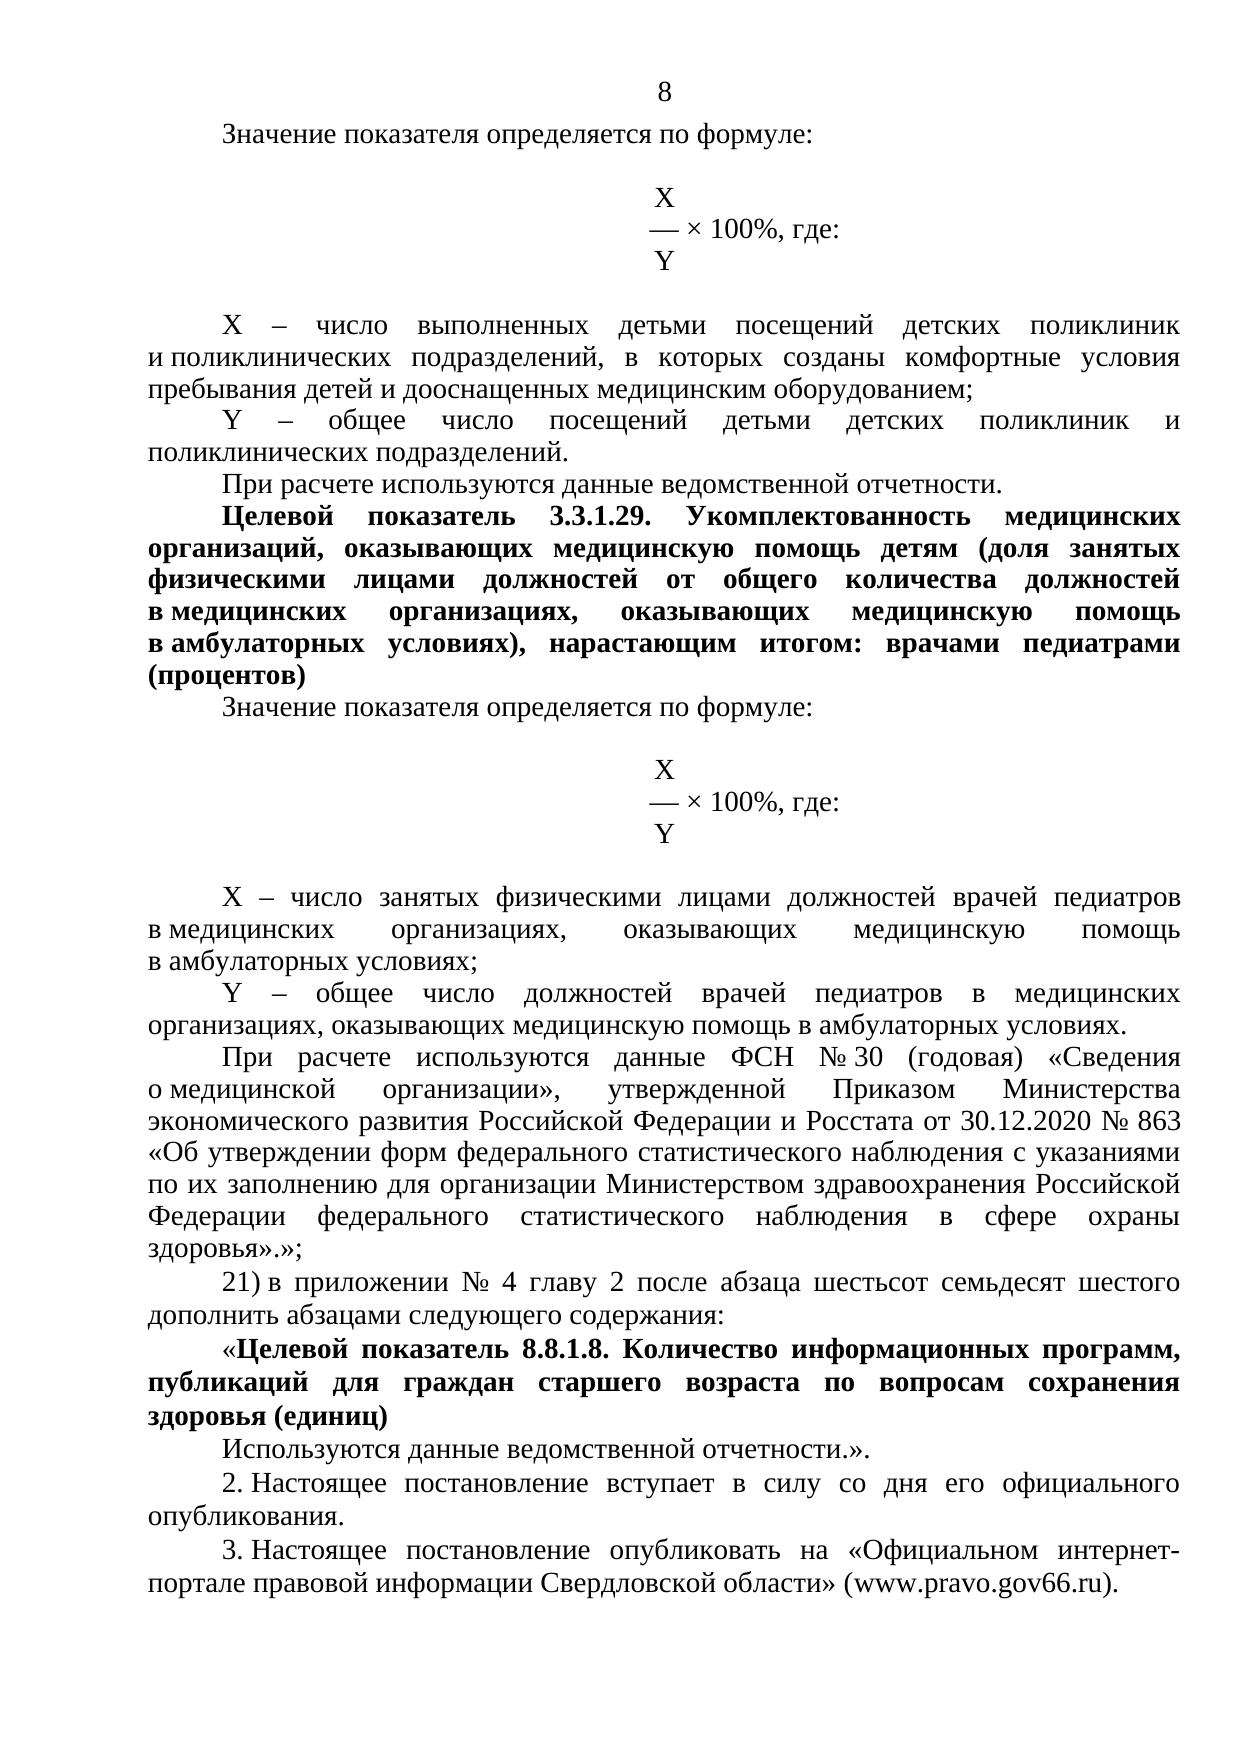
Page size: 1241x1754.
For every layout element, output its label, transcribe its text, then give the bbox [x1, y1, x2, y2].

text X – число выполненных детьми посещений детских поликлиник и поликлинических подразделений, в которых созданы комфортные условия пребывания детей и дооснащенных медицинским оборудованием; [148, 309, 1181, 404]
text X [148, 182, 1181, 213]
text 3. Настоящее постановление опубликовать на «Официальном интернет-портале правовой информации Свердловской области» (www.pravo.gov66.ru). [148, 1532, 1181, 1599]
text — × 100%, где: [148, 786, 1181, 818]
text X – число занятых физическими лицами должностей врачей педиатров в медицинских организациях, оказывающих медицинскую помощь в амбулаторных условиях; [148, 881, 1181, 977]
text Целевой показатель 3.3.1.29. Укомплектованность медицинских организаций, оказывающих медицинскую помощь детям (доля занятых физическими лицами должностей от общего количества должностей в медицинских организациях, оказывающих медицинскую помощь в амбулаторных условиях), нарастающим итогом: врачами педиатрами (процентов) [148, 500, 1181, 691]
text Используются данные ведомственной отчетности.». [148, 1431, 1181, 1465]
text При расчете используются данные ФСН № 30 (годовая) «Сведения о медицинской организации», утвержденной Приказом Министерства экономического развития Российской Федерации и Росстата от 30.12.2020 № 863 «Об утверждении форм федерального статистического наблюдения с указаниями по их заполнению для организации Министерством здравоохранения Российской Федерации федерального статистического наблюдения в сфере охраны здоровья».»; [148, 1041, 1181, 1264]
text 21) в приложении № 4 главу 2 после абзаца шестьсот семьдесят шестого дополнить абзацами следующего содержания: [148, 1264, 1181, 1331]
text — × 100%, где: [148, 213, 1181, 245]
text Y [148, 245, 1181, 277]
text Y – общее число посещений детьми детских поликлиник и поликлинических подразделений. [148, 404, 1181, 468]
text При расчете используются данные ведомственной отчетности. [148, 468, 1181, 500]
text X [148, 754, 1181, 786]
text Y – общее число должностей врачей педиатров в медицинских организациях, оказывающих медицинскую помощь в амбулаторных условиях. [148, 977, 1181, 1041]
text 2. Настоящее постановление вступает в силу со дня его официального опубликования. [148, 1465, 1181, 1532]
text Y [148, 818, 1181, 850]
text Значение показателя определяется по формуле: [148, 118, 1181, 150]
text «Целевой показатель 8.8.1.8. Количество информационных программ, публикаций для граждан старшего возраста по вопросам сохранения здоровья (единиц) [148, 1331, 1181, 1431]
text Значение показателя определяется по формуле: [148, 691, 1181, 723]
